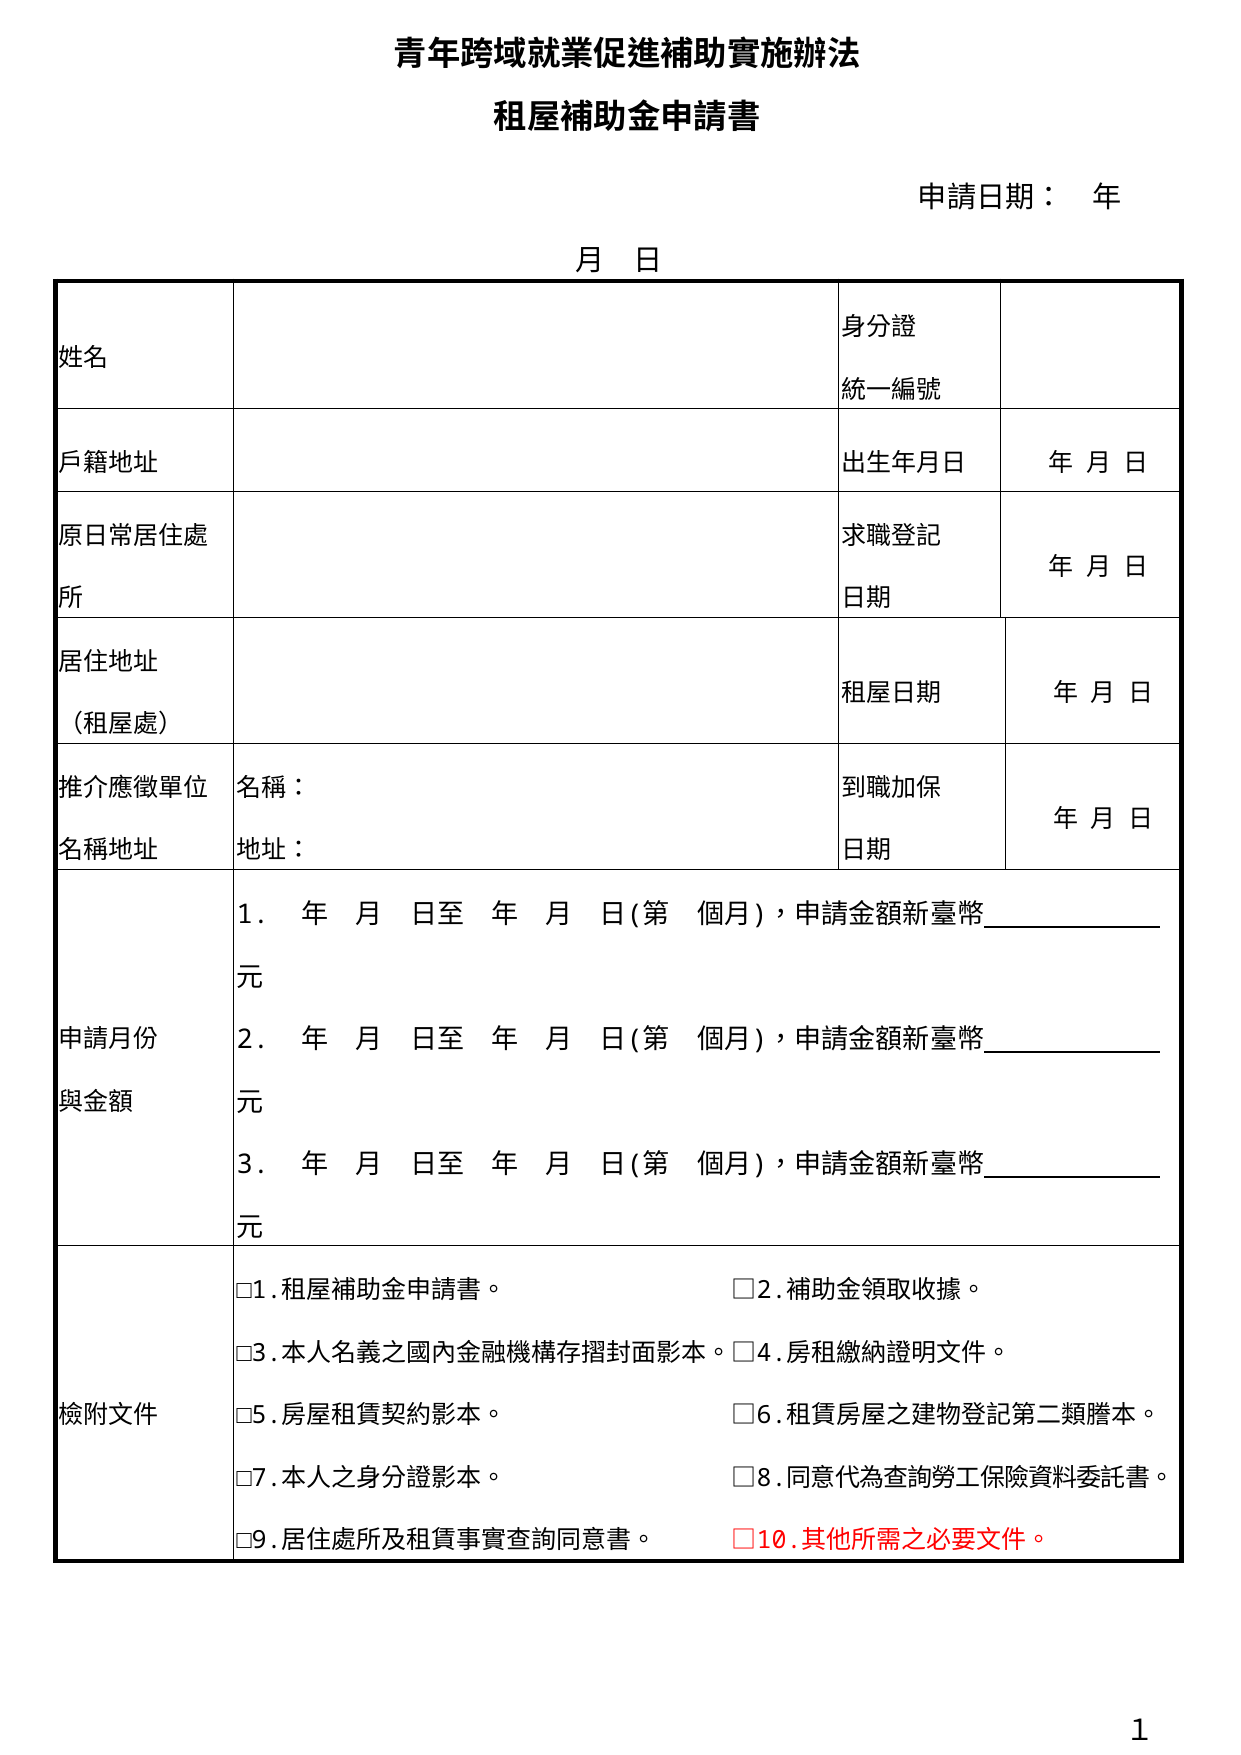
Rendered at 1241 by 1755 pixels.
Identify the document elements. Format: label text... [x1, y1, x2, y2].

table_cell 租屋日期 [839, 618, 1005, 743]
table_header 姓名 [58, 283, 233, 408]
table_cell □1.租屋補助金申請書。 □2.補助金領取收據。 □3.本人名義之國內金融機構存摺封面影本。□4.房租繳納證明文件。 □5.房屋租賃契約影本。 □6.租賃房屋之建物登記第二類謄本。 □7.本人之身分證影本。 □8.同意代為查詢勞工保險資料委託書。 □9.居住處所及租賃事實查詢同意書。 □10.其他所需之必要文件。 [234, 1246, 1179, 1558]
table_cell 年 月 日 [1001, 409, 1179, 491]
table_cell 戶籍地址 [58, 409, 233, 491]
table_cell 年 月 日 [1006, 744, 1179, 869]
table_cell [234, 409, 838, 491]
table_cell [234, 492, 838, 617]
text 青年跨域就業促進補助實施辦法 [112, 10, 1125, 72]
table_cell 年 月 日 [1001, 492, 1179, 617]
table_header 身分證 統一編號 [839, 283, 1000, 408]
table_cell 年 月 日 [1006, 618, 1179, 743]
table_cell 求職登記 日期 [839, 492, 1000, 617]
table_cell 1. 年 月 日至 年 月 日(第 個月)，申請金額新臺幣 元 2. 年 月 日至 年 月 日(第 個月)，申請金額新臺幣 元 3. 年 月 日至 年 月 日(第 個月)，申請金額新臺幣 元 [234, 870, 1179, 1245]
table_cell 檢附文件 [58, 1246, 233, 1558]
text 申請日期： 年 月 日 [112, 153, 1125, 278]
table_cell 原日常居住處所 [58, 492, 233, 617]
table_cell 出生年月日 [839, 409, 1000, 491]
table_cell 到職加保 日期 [839, 744, 1005, 869]
text 租屋補助金申請書 [112, 72, 1125, 135]
table_cell 居住地址 （租屋處） [58, 618, 233, 743]
table_cell 申請月份 與金額 [58, 870, 233, 1245]
table_header [1001, 283, 1179, 408]
table_cell 名稱： 地址： [234, 744, 838, 869]
table_cell [234, 618, 838, 743]
table_header [234, 283, 838, 408]
table_cell 推介應徵單位名稱地址 [58, 744, 233, 869]
